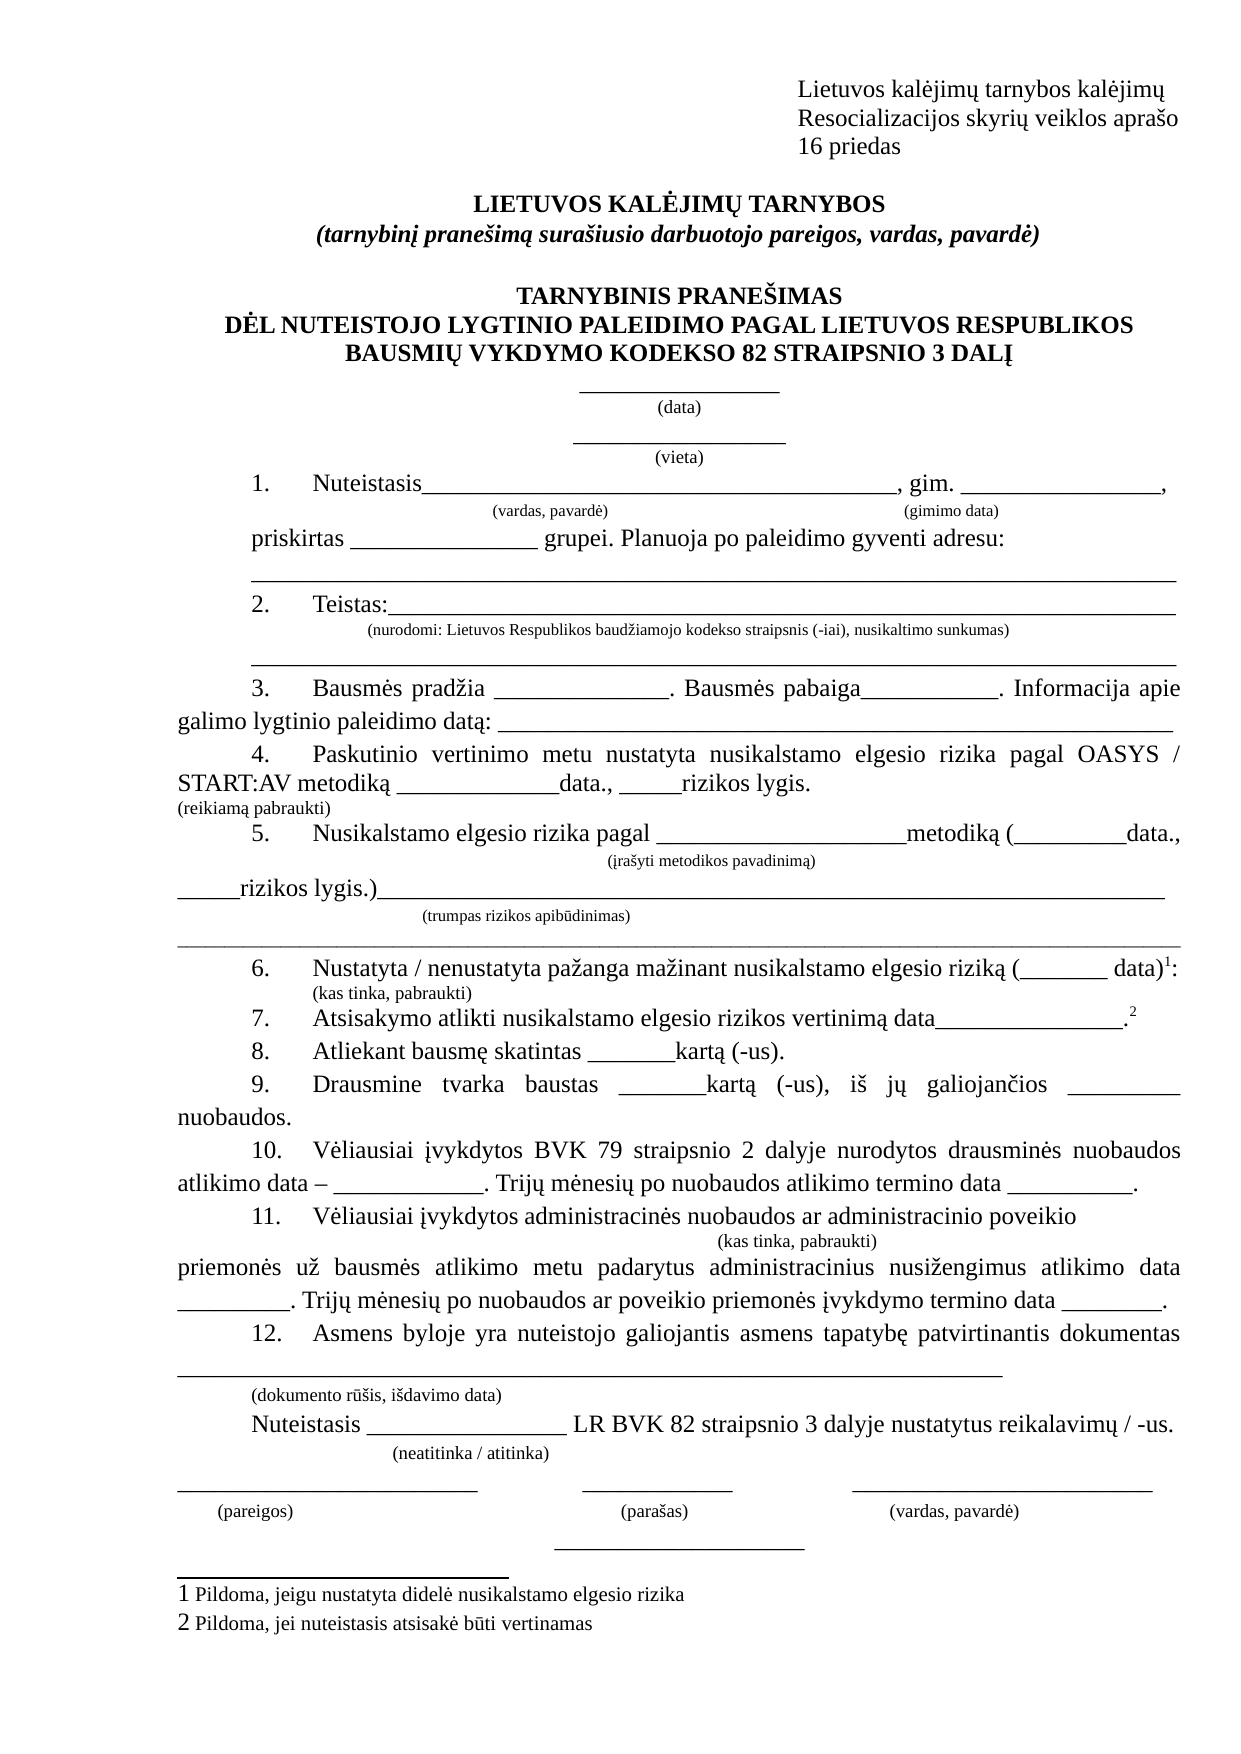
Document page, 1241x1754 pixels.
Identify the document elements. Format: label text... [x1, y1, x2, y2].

text (dokumento rūšis, išdavimo data) [177, 1384, 1181, 1405]
text (pareigos) (parašas) (vardas, pavardė) [177, 1499, 1181, 1521]
text 9. Drausmine tvarka baustas _______kartą (-us), iš jų galiojančios _________ nuobaudos. [177, 1069, 1181, 1131]
text (vardas, pavardė) (gimimo data) [251, 501, 1181, 520]
text Pildoma, jei nuteistasis atsisakė būti vertinamas [177, 1607, 1181, 1636]
text 3. Bausmės pradžia ______________. Bausmės pabaiga___________. Informacija apie galimo lygtinio paleidimo datą: ______________________________________________________ [177, 673, 1181, 735]
text Resocializacijos skyrių veiklos aprašo [177, 103, 1181, 131]
text Lietuvos kalėjimų tarnybos kalėjimų [177, 74, 1181, 103]
text 16 priedas [177, 131, 1181, 160]
text (neatitinka / atitinka) [312, 1442, 1181, 1463]
text (reikiamą pabraukti) [177, 797, 1181, 818]
text priskirtas _______________ grupei. Planuoja po paleidimo gyventi adresu: [177, 523, 1181, 552]
text _________________ [177, 418, 1181, 446]
text 12. Asmens byloje yra nuteistojo galiojantis asmens tapatybę patvirtinantis dokumentas __________________________________________________________________ [177, 1318, 1181, 1379]
text _____rizikos lygis.)_______________________________________________________________ [177, 873, 1181, 902]
text (įrašyti metodikos pavadinimą) [251, 851, 1181, 870]
text tarnybinis pranešimas [177, 281, 1181, 310]
text __________________________________________________________________________ [177, 640, 1181, 669]
text 2. Teistas:_______________________________________________________________ [177, 589, 1181, 618]
text priemonės už bausmės atlikimo metu padarytus administracinius nusižengimus atlikimo data _________. Trijų mėnesių po nuobaudos ar poveikio priemonės įvykdymo termino data ________. [177, 1252, 1181, 1313]
text (kas tinka, pabraukti) [656, 1230, 1181, 1252]
text (trumpas rizikos apibūdinimas) [177, 906, 1181, 925]
text (vieta) [177, 446, 1181, 468]
text 1. Nuteistasis______________________________________, gim. ________________, [177, 468, 1181, 497]
text 5. Nusikalstamo elgesio rizika pagal ____________________metodiką (_________data., [177, 818, 1181, 847]
text Nuteistasis ________________ LR BVK 82 straipsnio 3 dalyje nustatytus reikalavimų / -us. [177, 1409, 1181, 1437]
text 6. Nustatyta / nenustatyta pažanga mažinant nusikalstamo elgesio riziką (_______ data): [177, 953, 1181, 982]
text 4. Paskutinio vertinimo metu nustatyta nusikalstamo elgesio rizika pagal OASYS / START:AV metodiką _____________data., _____rizikos lygis. [177, 739, 1181, 797]
text (data) [177, 396, 1181, 418]
text ____________________ [177, 1524, 1181, 1553]
text dėl nuteistojo lygtinio paleidimo pagal lietuvos respublikos bausmių vykdymo kodekso 82 straipsnio 3 dalį [177, 310, 1181, 367]
text (kas tinka, pabraukti) [312, 982, 1181, 1003]
text 11. Vėliausiai įvykdytos administracinės nuobaudos ar administracinio poveikio [177, 1201, 1181, 1230]
text Pildoma, jeigu nustatyta didelė nusikalstamo elgesio rizika [177, 1578, 1181, 1607]
text (nurodomi: Lietuvos Respublikos baudžiamojo kodekso straipsnis (-iai), nusikaltimo sunkumas) [177, 620, 1181, 639]
text __________________________________________________________________________ [177, 556, 1181, 585]
text LIETUVOS KALĖJIMŲ TARNYBOS [177, 189, 1181, 218]
text 8. Atliekant bausmę skatintas _______kartą (-us). [177, 1036, 1181, 1065]
text (tarnybinį pranešimą surašiusio darbuotojo pareigos, vardas, pavardė) [177, 219, 1181, 248]
text 7. Atsisakymo atlikti nusikalstamo elgesio rizikos vertinimą data_______________. [177, 1003, 1181, 1032]
text ________________________ ____________ ________________________ [177, 1466, 1181, 1495]
text 10. Vėliausiai įvykdytos BVK 79 straipsnio 2 dalyje nurodytos drausminės nuobaudos atlikimo data – ____________. Trijų mėnesių po nuobaudos atlikimo termino data __________. [177, 1135, 1181, 1197]
text ________________ [177, 367, 1181, 396]
text ___________________________________________________________________________________________________________ [177, 928, 1181, 946]
